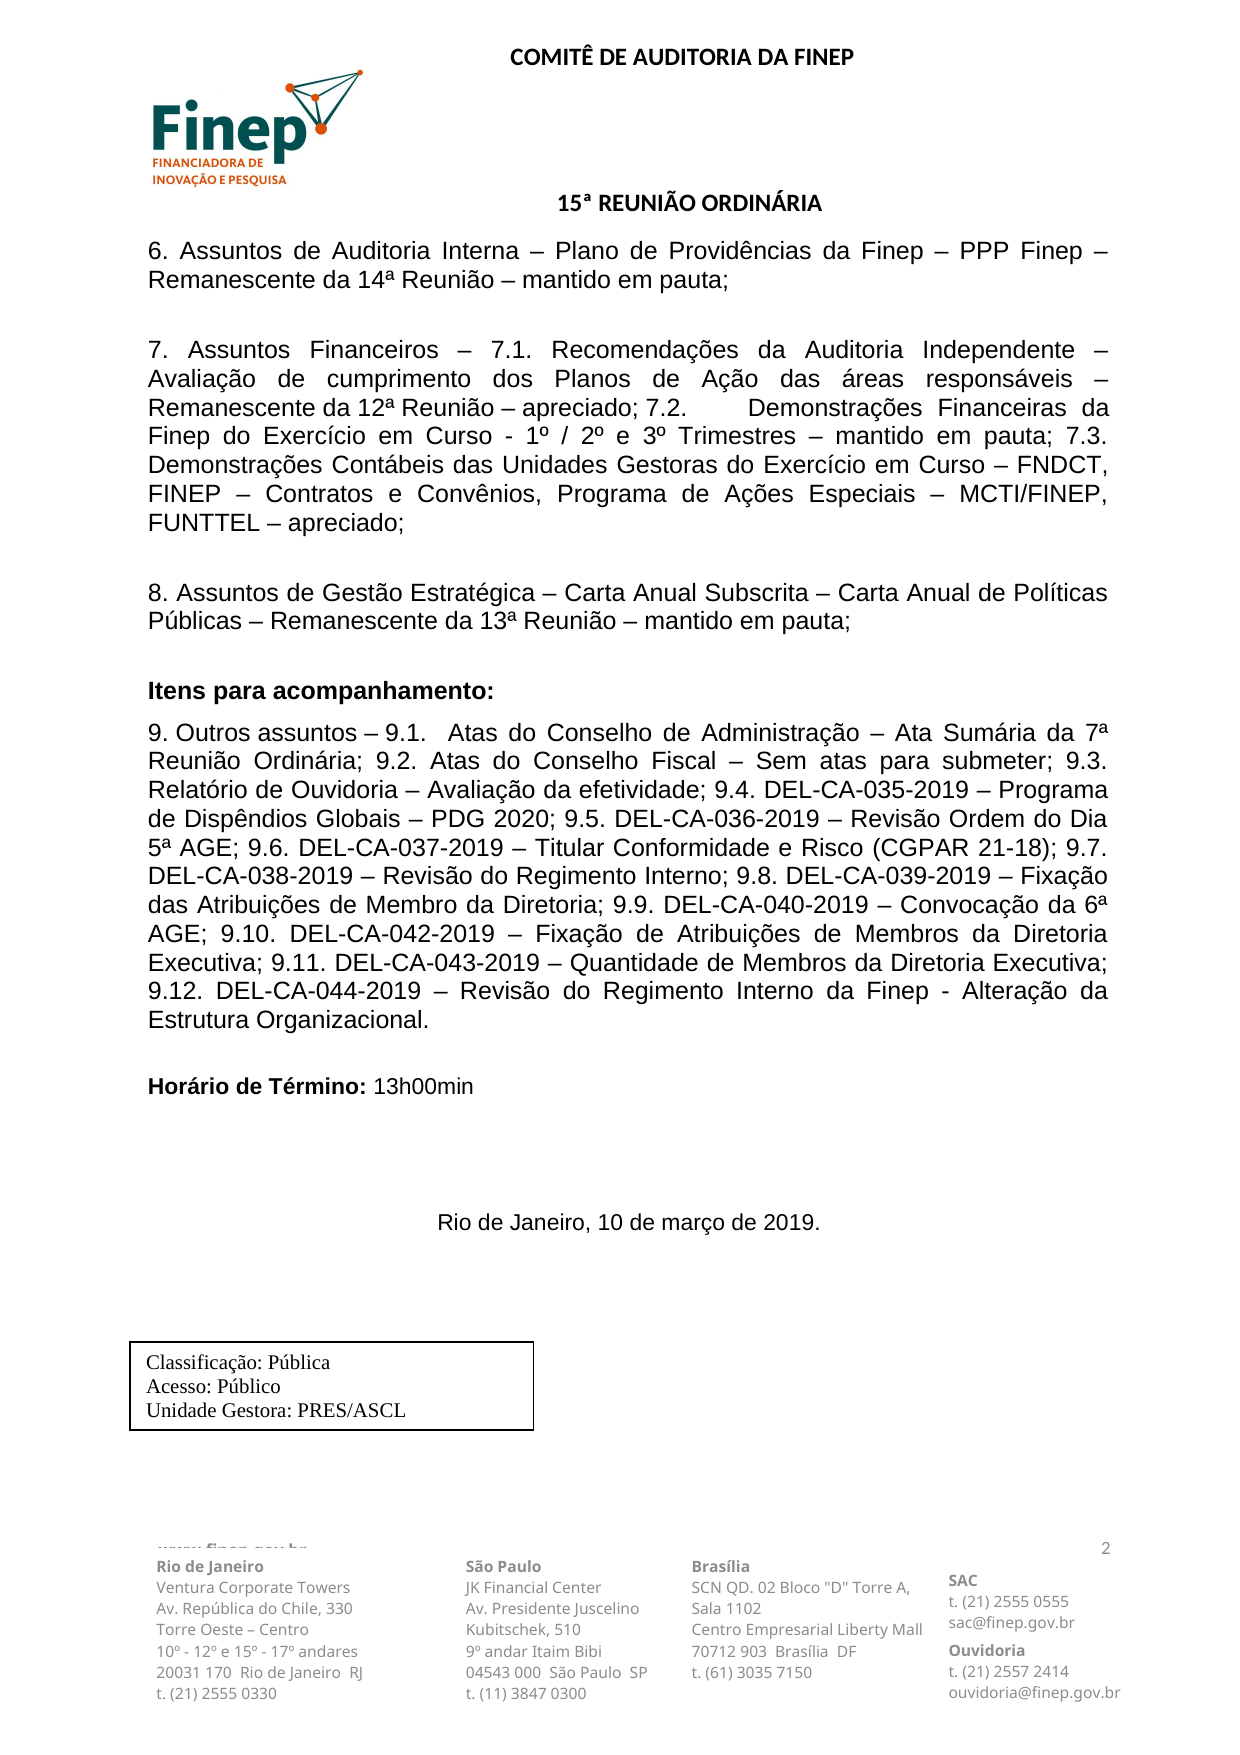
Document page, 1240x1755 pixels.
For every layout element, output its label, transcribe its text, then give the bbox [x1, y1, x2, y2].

text Itens para acompanhamento: [148, 676, 1110, 705]
text Rio de Janeiro, 10 de março de 2019. [148, 1209, 1110, 1236]
text Acesso: Público [146, 1374, 518, 1398]
text Classificação: Pública [146, 1350, 518, 1374]
text 8. Assuntos de Gestão Estratégica – Carta Anual Subscrita – Carta Anual de Políticas Públicas – Remanescente da 13ª Reunião – mantido em pauta; [148, 577, 1110, 635]
text Unidade Gestora: PRES/ASCL [146, 1398, 518, 1422]
text 9. Outros assuntos – 9.1. Atas do Conselho de Administração – Ata Sumária da 7ª Reunião Ordinária; 9.2. Atas do Conselho Fiscal – Sem atas para submeter; 9.3. Relatório de Ouvidoria – Avaliação da efetividade; 9.4. DEL-CA-035-2019 – Programa de Dispêndios Globais – PDG 2020; 9.5. DEL-CA-036-2019 – Revisão Ordem do Dia 5ª AGE; 9.6. DEL-CA-037-2019 – Titular Conformidade e Risco (CGPAR 21-18); 9.7. DEL-CA-038-2019 – Revisão do Regimento Interno; 9.8. DEL-CA-039-2019 – Fixação das Atribuições de Membro da Diretoria; 9.9. DEL-CA-040-2019 – Convocação da 6ª AGE; 9.10. DEL-CA-042-2019 – Fixação de Atribuições de Membros da Diretoria Executiva; 9.11. DEL-CA-043-2019 – Quantidade de Membros da Diretoria Executiva; 9.12. DEL-CA-044-2019 – Revisão do Regimento Interno da Finep - Alteração da Estrutura Organizacional. [148, 717, 1110, 1034]
text 7. Assuntos Financeiros – 7.1. Recomendações da Auditoria Independente – Avaliação de cumprimento dos Planos de Ação das áreas responsáveis – Remanescente da 12ª Reunião – apreciado; 7.2. Demonstrações Financeiras da Finep do Exercício em Curso - 1º / 2º e 3º Trimestres – mantido em pauta; 7.3. Demonstrações Contábeis das Unidades Gestoras do Exercício em Curso – FNDCT, FINEP – Contratos e Convênios, Programa de Ações Especiais – MCTI/FINEP, FUNTTEL – apreciado; [148, 335, 1110, 536]
text Horário de Término: 13h00min [148, 1073, 1110, 1099]
text 6. Assuntos de Auditoria Interna – Plano de Providências da Finep – PPP Finep – Remanescente da 14ª Reunião – mantido em pauta; [148, 236, 1110, 294]
